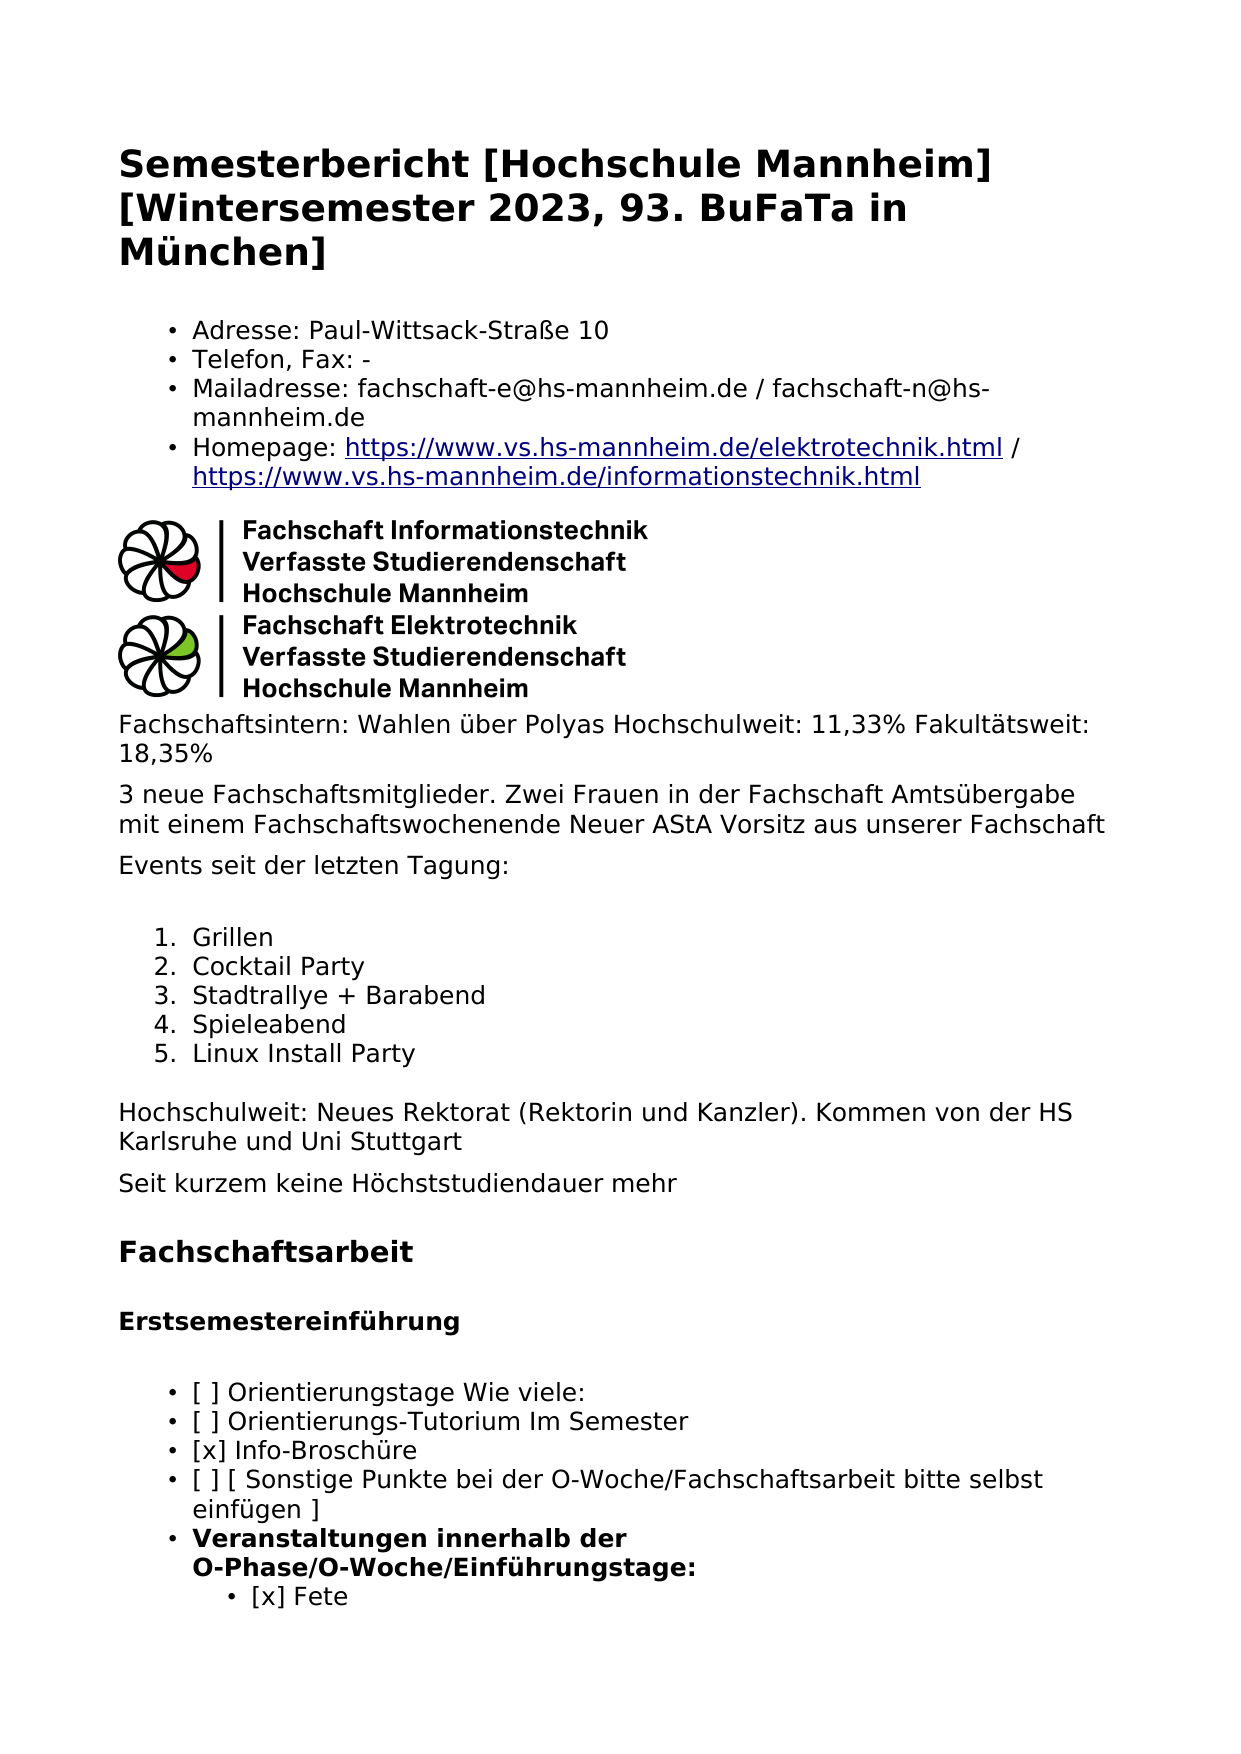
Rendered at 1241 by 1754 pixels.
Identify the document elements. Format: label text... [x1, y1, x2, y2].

picture [118, 520, 744, 603]
list Adresse: Paul-Wittsack-Straße 10 [177, 316, 1122, 345]
list Grillen [177, 923, 1122, 952]
list [ ] Orientierungstage Wie viele: [177, 1378, 1122, 1407]
subtitle Erstsemestereinführung [118, 1307, 1122, 1336]
list Homepage: https://www.vs.hs-mannheim.de/elektrotechnik.html / https://www.vs.hs-mannheim.de/informationstechnik.html [177, 433, 1122, 491]
list [ ] Orientierungs-Tutorium Im Semester [177, 1407, 1122, 1436]
subtitle Fachschaftsarbeit [118, 1236, 1122, 1269]
text Seit kurzem keine Höchststudiendauer mehr [118, 1169, 1122, 1198]
text 3 neue Fachschaftsmitglieder. Zwei Frauen in der Fachschaft Amtsübergabe mit einem Fachschaftswochenende Neuer AStA Vorsitz aus unserer Fachschaft [118, 781, 1122, 839]
subtitle Semesterbericht [Hochschule Mannheim] [Wintersemester 2023, 93. BuFaTa in München] [118, 143, 1122, 274]
list [ ] [ Sonstige Punkte bei der O-Woche/Fachschaftsarbeit bitte selbst einfügen ] [177, 1466, 1122, 1524]
list Telefon, Fax: - [177, 345, 1122, 374]
list [x] Info-Broschüre [177, 1436, 1122, 1466]
list Mailadresse: fachschaft-e@hs-mannheim.de / fachschaft-n@hs-mannheim.de [177, 374, 1122, 433]
text Events seit der letzten Tagung: [118, 852, 1122, 881]
list Stadtrallye + Barabend [177, 981, 1122, 1010]
list Cocktail Party [177, 952, 1122, 981]
list Linux Install Party [177, 1039, 1122, 1068]
text Hochschulweit: Neues Rektorat (Rektorin und Kanzler). Kommen von der HS Karlsruhe und Uni Stuttgart [118, 1098, 1122, 1156]
list [x] Fete [236, 1582, 1122, 1611]
picture [118, 615, 744, 698]
list Veranstaltungen innerhalb der O-Phase/O-Woche/Einführungstage: [177, 1524, 1122, 1582]
text Fachschaftsintern: Wahlen über Polyas Hochschulweit: 11,33% Fakultätsweit: 18,35% [118, 710, 1122, 768]
list Spieleabend [177, 1010, 1122, 1039]
